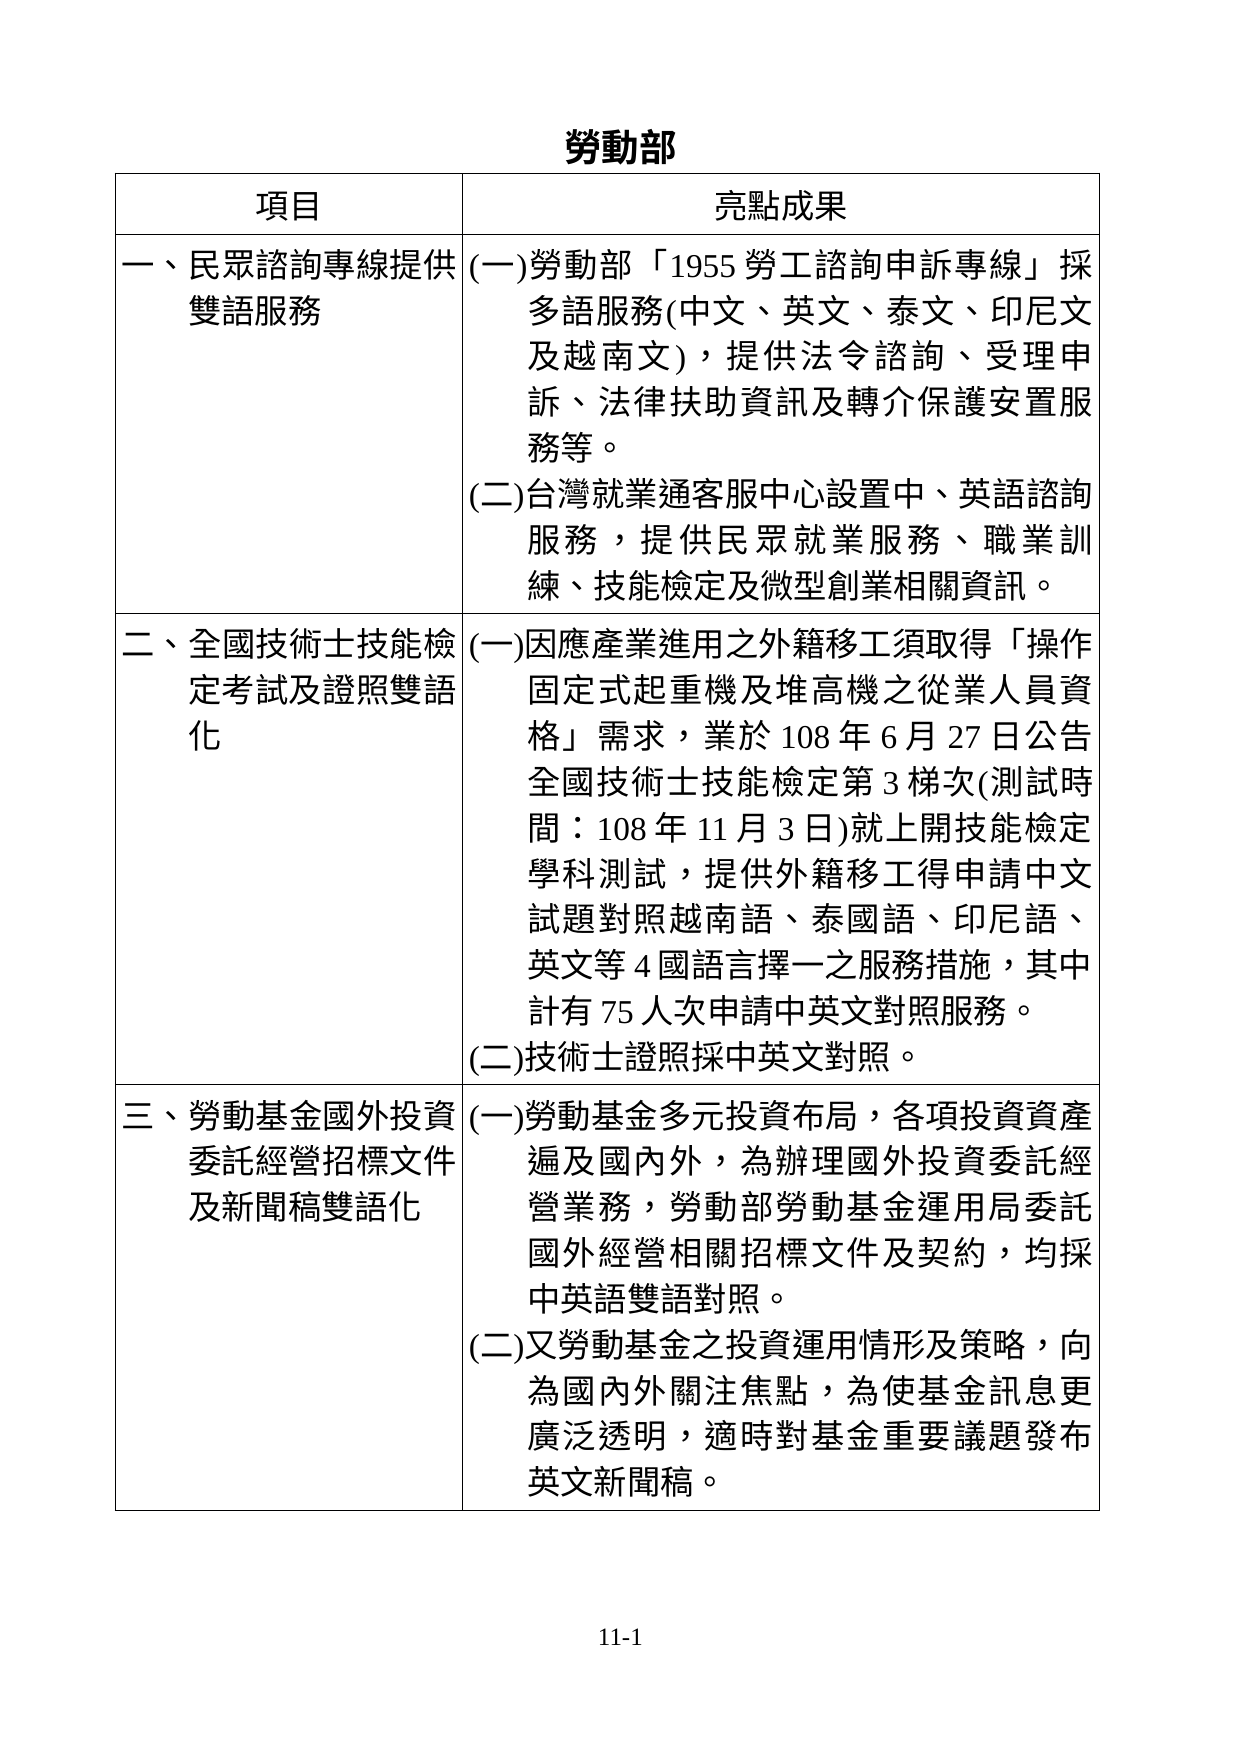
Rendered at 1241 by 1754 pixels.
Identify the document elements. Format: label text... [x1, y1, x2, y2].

text 勞動部 [118, 118, 1122, 172]
table_cell 三、勞動基金國外投資委託經營招標文件及新聞稿雙語化 [116, 1085, 462, 1510]
table_cell (一)勞動基金多元投資布局，各項投資資產遍及國內外，為辦理國外投資委託經營業務，勞動部勞動基金運用局委託國外經營相關招標文件及契約，均採中英語雙語對照。 (二)又勞動基金之投資運用情形及策略，向為國內外關注焦點，為使基金訊息更廣泛透明，適時對基金重要議題發布英文新聞稿。 [463, 1085, 1099, 1510]
table_header 項目 [116, 174, 462, 233]
table_cell (一)因應產業進用之外籍移工須取得「操作固定式起重機及堆高機之從業人員資格」需求，業於108年6月27日公告全國技術士技能檢定第3梯次(測試時間：108年11月3日)就上開技能檢定學科測試，提供外籍移工得申請中文試題對照越南語、泰國語、印尼語、英文等4國語言擇一之服務措施，其中計有75人次申請中英文對照服務。 (二)技術士證照採中英文對照。 [463, 614, 1099, 1084]
table_header 亮點成果 [463, 174, 1099, 233]
table_cell 二、全國技術士技能檢定考試及證照雙語化 [116, 614, 462, 1084]
table_cell (一)勞動部「1955勞工諮詢申訴專線」採多語服務(中文、英文、泰文、印尼文及越南文)，提供法令諮詢、受理申訴、法律扶助資訊及轉介保護安置服務等。 (二)台灣就業通客服中心設置中、英語諮詢服務，提供民眾就業服務、職業訓練、技能檢定及微型創業相關資訊。 [463, 235, 1099, 613]
table_cell 一、民眾諮詢專線提供雙語服務 [116, 235, 462, 613]
